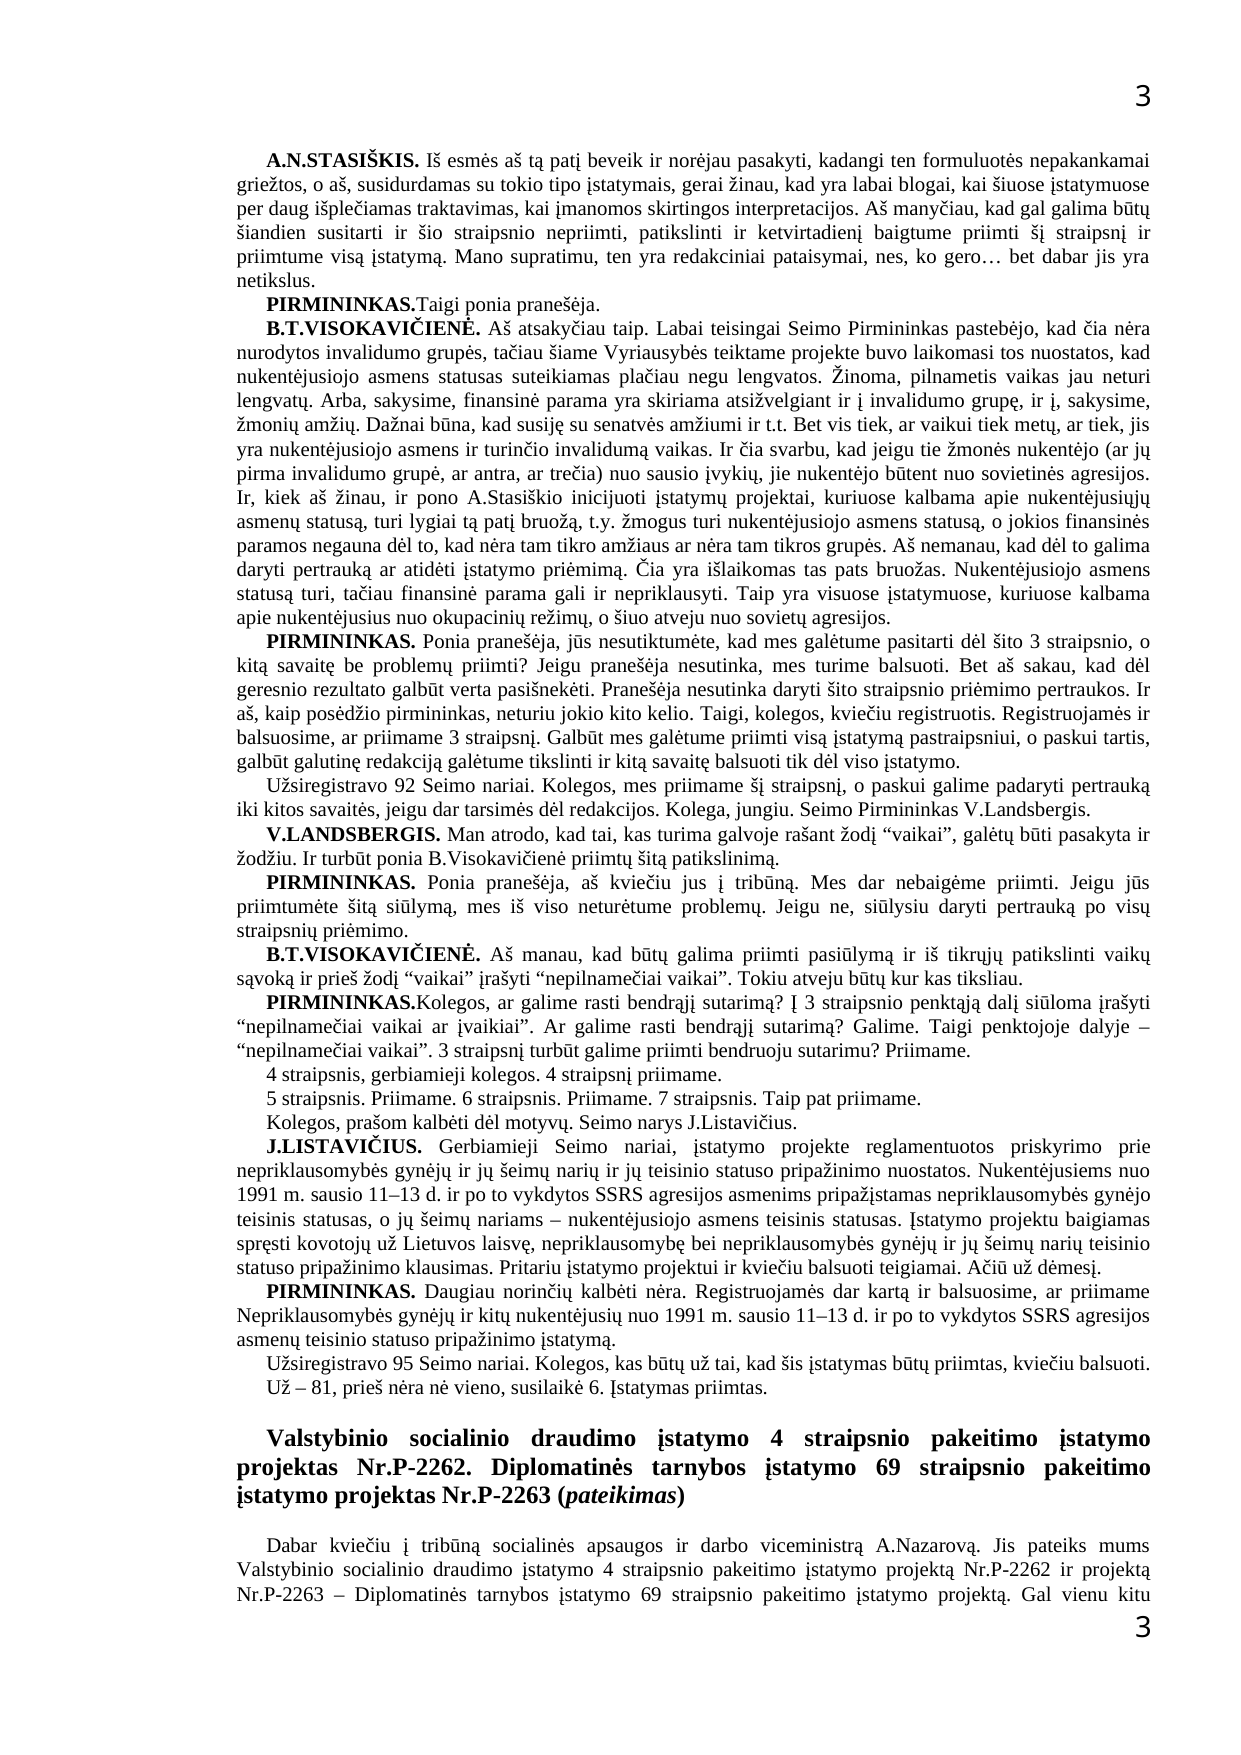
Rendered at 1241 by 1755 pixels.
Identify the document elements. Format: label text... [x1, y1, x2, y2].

text B.T.VISOKAVIČIENĖ. Aš manau, kad būtų galima priimti pasiūlymą ir iš tikrųjų patikslinti vaikų sąvoką ir prieš žodį “vaikai” įrašyti “nepilnamečiai vaikai”. Tokiu atveju būtų kur kas tiksliau. [236, 942, 1152, 990]
text PIRMININKAS. Daugiau norinčių kalbėti nėra. Registruojamės dar kartą ir balsuosime, ar priimame Nepriklausomybės gynėjų ir kitų nukentėjusių nuo 1991 m. sausio 11–13 d. ir po to vykdytos SSRS agresijos asmenų teisinio statuso pripažinimo įstatymą. [236, 1279, 1152, 1351]
text PIRMININKAS. Ponia pranešėja, aš kviečiu jus į tribūną. Mes dar nebaigėme priimti. Jeigu jūs priimtumėte šitą siūlymą, mes iš viso neturėtume problemų. Jeigu ne, siūlysiu daryti pertrauką po visų straipsnių priėmimo. [236, 869, 1152, 942]
text PIRMININKAS.Kolegos, ar galime rasti bendrąjį sutarimą? Į 3 straipsnio penktąją dalį siūloma įrašyti “nepilnamečiai vaikai ar įvaikiai”. Ar galime rasti bendrąjį sutarimą? Galime. Taigi penktojoje dalyje – “nepilnamečiai vaikai”. 3 straipsnį turbūt galime priimti bendruoju sutarimu? Priimame. [236, 990, 1152, 1062]
text A.N.STASIŠKIS. Iš esmės aš tą patį beveik ir norėjau pasakyti, kadangi ten formuluotės nepakankamai griežtos, o aš, susidurdamas su tokio tipo įstatymais, gerai žinau, kad yra labai blogai, kai šiuose įstatymuose per daug išplečiamas traktavimas, kai įmanomos skirtingos interpretacijos. Aš manyčiau, kad gal galima būtų šiandien susitarti ir šio straipsnio nepriimti, patikslinti ir ketvirtadienį baigtume priimti šį straipsnį ir priimtume visą įstatymą. Mano supratimu, ten yra redakciniai pataisymai, nes, ko gero… bet dabar jis yra netikslus. [236, 148, 1152, 292]
text Užsiregistravo 95 Seimo nariai. Kolegos, kas būtų už tai, kad šis įstatymas būtų priimtas, kviečiu balsuoti. [236, 1351, 1152, 1375]
text Dabar kviečiu į tribūną socialinės apsaugos ir darbo viceministrą A.Nazarovą. Jis pateiks mums Valstybinio socialinio draudimo įstatymo 4 straipsnio pakeitimo įstatymo projektą Nr.P-2262 ir projektą Nr.P-2263 – Diplomatinės tarnybos įstatymo 69 straipsnio pakeitimo įstatymo projektą. Gal vienu kitu [236, 1533, 1152, 1606]
text J.LISTAVIČIUS. Gerbiamieji Seimo nariai, įstatymo projekte reglamentuotos priskyrimo prie nepriklausomybės gynėjų ir jų šeimų narių ir jų teisinio statuso pripažinimo nuostatos. Nukentėjusiems nuo 1991 m. sausio 11–13 d. ir po to vykdytos SSRS agresijos asmenims pripažįstamas nepriklausomybės gynėjo teisinis statusas, o jų šeimų nariams – nukentėjusiojo asmens teisinis statusas. Įstatymo projektu baigiamas spręsti kovotojų už Lietuvos laisvę, nepriklausomybę bei nepriklausomybės gynėjų ir jų šeimų narių teisinio statuso pripažinimo klausimas. Pritariu įstatymo projektui ir kviečiu balsuoti teigiamai. Ačiū už dėmesį. [236, 1134, 1152, 1279]
text PIRMININKAS. Ponia pranešėja, jūs nesutiktumėte, kad mes galėtume pasitarti dėl šito 3 straipsnio, o kitą savaitę be problemų priimti? Jeigu pranešėja nesutinka, mes turime balsuoti. Bet aš sakau, kad dėl geresnio rezultato galbūt verta pasišnekėti. Pranešėja nesutinka daryti šito straipsnio priėmimo pertraukos. Ir aš, kaip posėdžio pirmininkas, neturiu jokio kito kelio. Taigi, kolegos, kviečiu registruotis. Registruojamės ir balsuosime, ar priimame 3 straipsnį. Galbūt mes galėtume priimti visą įstatymą pastraipsniui, o paskui tartis, galbūt galutinę redakciją galėtume tikslinti ir kitą savaitę balsuoti tik dėl viso įstatymo. [236, 629, 1152, 773]
text Valstybinio socialinio draudimo įstatymo 4 straipsnio pakeitimo įstatymo projektas Nr.P-2262. Diplomatinės tarnybos įstatymo 69 straipsnio pakeitimo įstatymo projektas Nr.P-2263 (pateikimas) [236, 1423, 1152, 1509]
text PIRMININKAS.Taigi ponia pranešėja. [236, 292, 1152, 316]
text 4 straipsnis, gerbiamieji kolegos. 4 straipsnį priimame. [236, 1062, 1152, 1086]
text V.LANDSBERGIS. Man atrodo, kad tai, kas turima galvoje rašant žodį “vaikai”, galėtų būti pasakyta ir žodžiu. Ir turbūt ponia B.Visokavičienė priimtų šitą patikslinimą. [236, 821, 1152, 869]
text B.T.VISOKAVIČIENĖ. Aš atsakyčiau taip. Labai teisingai Seimo Pirmininkas pastebėjo, kad čia nėra nurodytos invalidumo grupės, tačiau šiame Vyriausybės teiktame projekte buvo laikomasi tos nuostatos, kad nukentėjusiojo asmens statusas suteikiamas plačiau negu lengvatos. Žinoma, pilnametis vaikas jau neturi lengvatų. Arba, sakysime, finansinė parama yra skiriama atsižvelgiant ir į invalidumo grupę, ir į, sakysime, žmonių amžių. Dažnai būna, kad susiję su senatvės amžiumi ir t.t. Bet vis tiek, ar vaikui tiek metų, ar tiek, jis yra nukentėjusiojo asmens ir turinčio invalidumą vaikas. Ir čia svarbu, kad jeigu tie žmonės nukentėjo (ar jų pirma invalidumo grupė, ar antra, ar trečia) nuo sausio įvykių, jie nukentėjo būtent nuo sovietinės agresijos. Ir, kiek aš žinau, ir pono A.Stasiškio inicijuoti įstatymų projektai, kuriuose kalbama apie nukentėjusiųjų asmenų statusą, turi lygiai tą patį bruožą, t.y. žmogus turi nukentėjusiojo asmens statusą, o jokios finansinės paramos negauna dėl to, kad nėra tam tikro amžiaus ar nėra tam tikros grupės. Aš nemanau, kad dėl to galima daryti pertrauką ar atidėti įstatymo priėmimą. Čia yra išlaikomas tas pats bruožas. Nukentėjusiojo asmens statusą turi, tačiau finansinė parama gali ir nepriklausyti. Taip yra visuose įstatymuose, kuriuose kalbama apie nukentėjusius nuo okupacinių režimų, o šiuo atveju nuo sovietų agresijos. [236, 316, 1152, 629]
text Užsiregistravo 92 Seimo nariai. Kolegos, mes priimame šį straipsnį, o paskui galime padaryti pertrauką iki kitos savaitės, jeigu dar tarsimės dėl redakcijos. Kolega, jungiu. Seimo Pirmininkas V.Landsbergis. [236, 773, 1152, 821]
text Kolegos, prašom kalbėti dėl motyvų. Seimo narys J.Listavičius. [236, 1110, 1152, 1134]
text 5 straipsnis. Priimame. 6 straipsnis. Priimame. 7 straipsnis. Taip pat priimame. [236, 1086, 1152, 1110]
text Už – 81, prieš nėra nė vieno, susilaikė 6. Įstatymas priimtas. [236, 1375, 1152, 1399]
